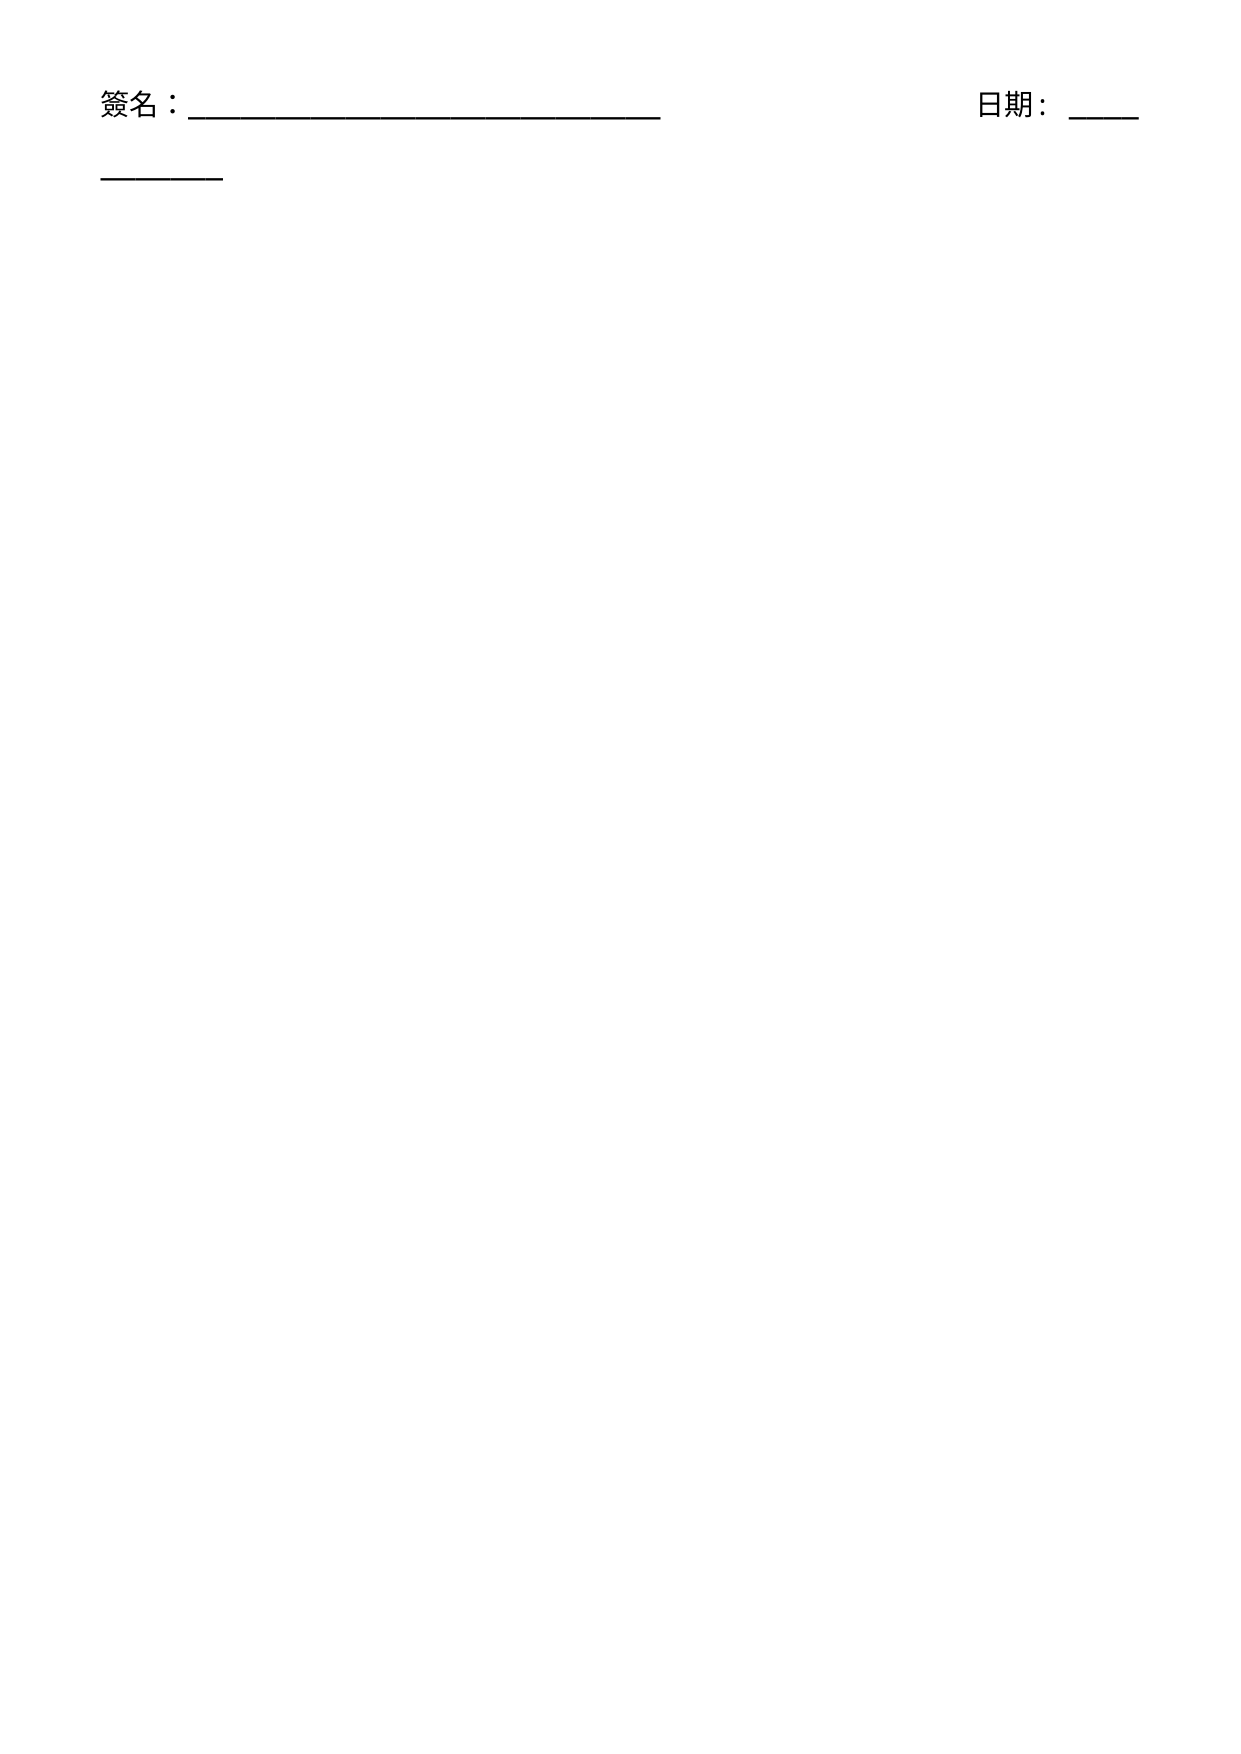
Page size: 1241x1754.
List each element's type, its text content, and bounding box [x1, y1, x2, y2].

text 簽名：___________________________ 日期: ___________ [100, 61, 1140, 186]
